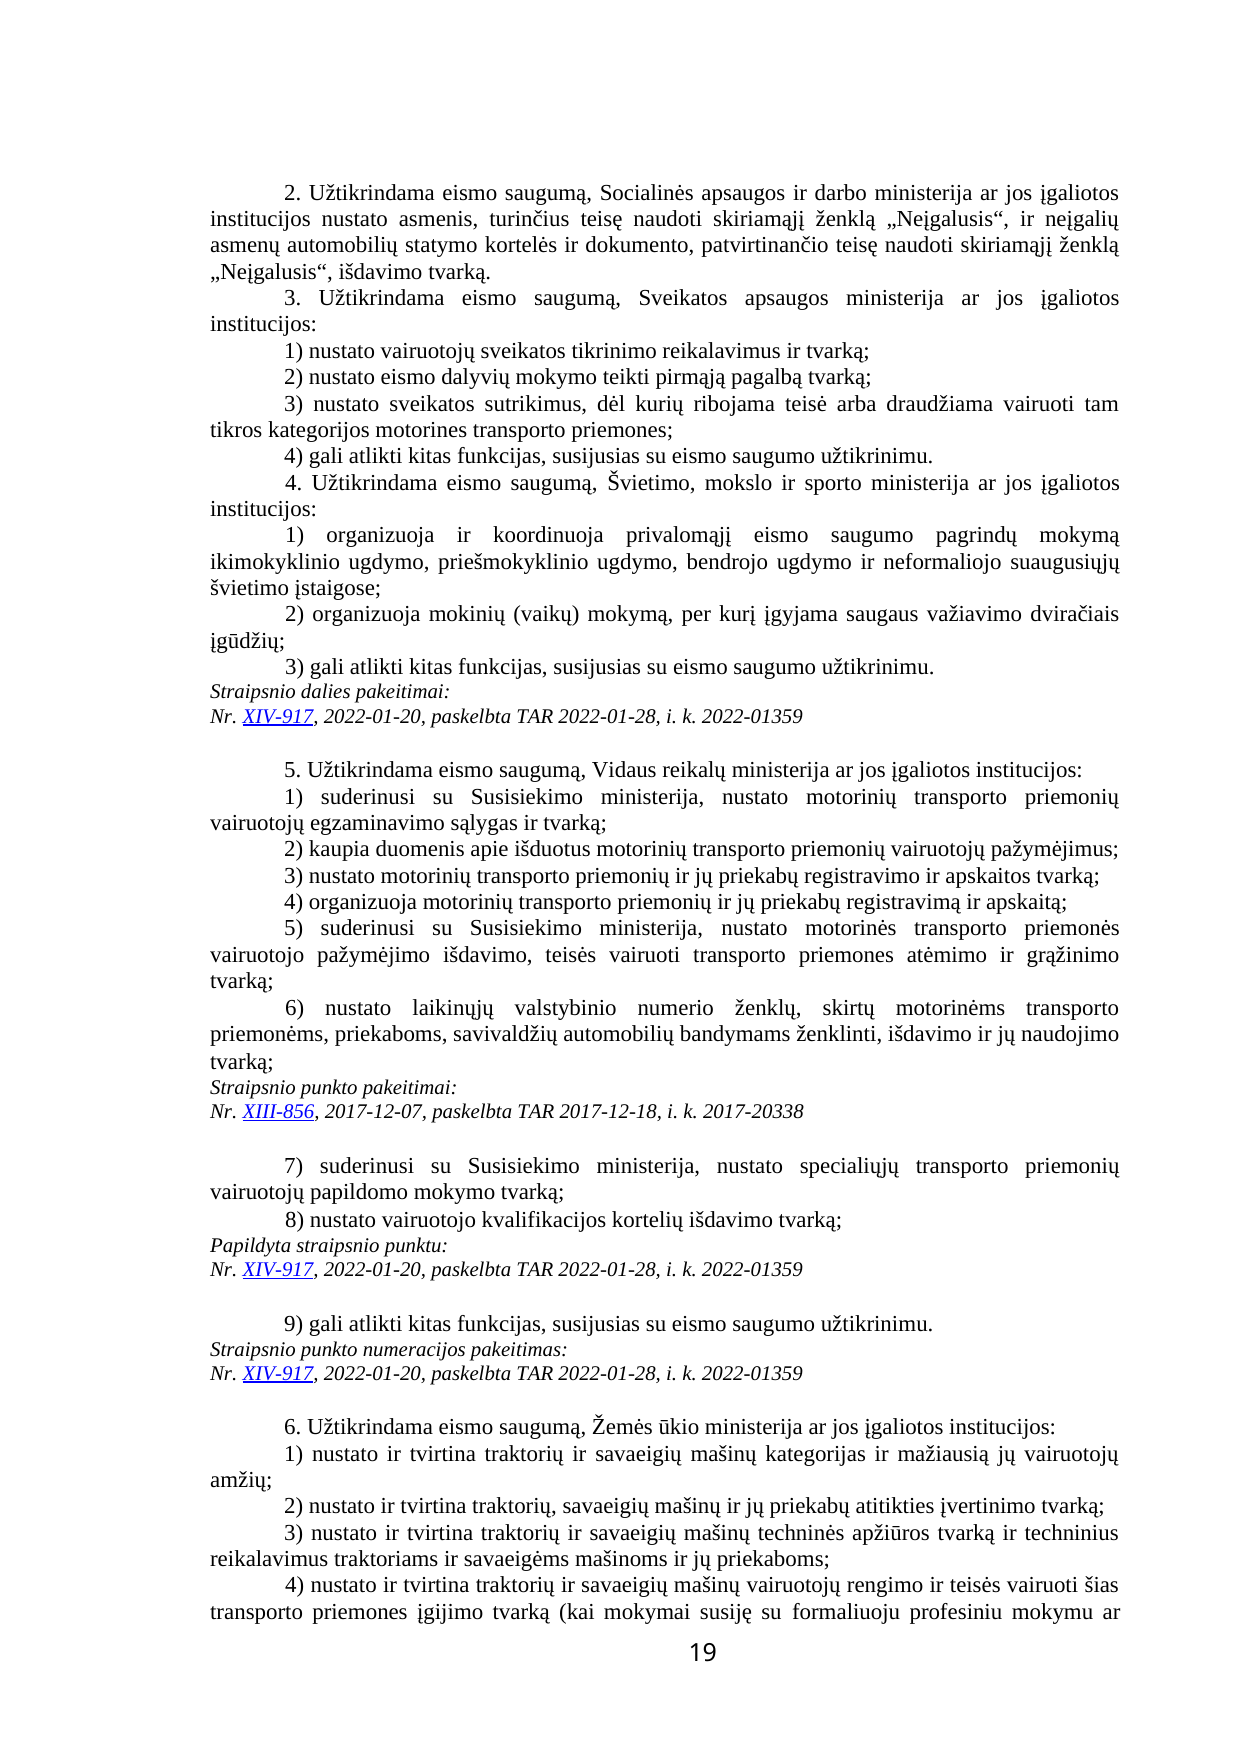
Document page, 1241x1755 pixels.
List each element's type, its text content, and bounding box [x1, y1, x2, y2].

text Nr. XIV-917, 2022-01-20, paskelbta TAR 2022-01-28, i. k. 2022-01359 [210, 1257, 1120, 1281]
text 4. Užtikrindama eismo saugumą, Švietimo, mokslo ir sporto ministerija ar jos įgaliotos institucijos: [210, 469, 1120, 521]
text 4) nustato ir tvirtina traktorių ir savaeigių mašinų vairuotojų rengimo ir teisės vairuoti šias transporto priemones įgijimo tvarką (kai mokymai susiję su formaliuoju profesiniu mokymu ar [210, 1572, 1120, 1624]
text 8) nustato vairuotojo kvalifikacijos kortelių išdavimo tvarką; [210, 1204, 1120, 1233]
text Straipsnio punkto pakeitimai: [210, 1075, 1120, 1099]
text Straipsnio punkto numeracijos pakeitimas: [210, 1337, 1120, 1361]
text 3) nustato ir tvirtina traktorių ir savaeigių mašinų techninės apžiūros tvarką ir techninius reikalavimus traktoriams ir savaeigėms mašinoms ir jų priekaboms; [210, 1519, 1120, 1572]
text 1) suderinusi su Susisiekimo ministerija, nustato motorinių transporto priemonių vairuotojų egzaminavimo sąlygas ir tvarką; [210, 783, 1120, 835]
text 1) organizuoja ir koordinuoja privalomąjį eismo saugumo pagrindų mokymą ikimokyklinio ugdymo, priešmokyklinio ugdymo, bendrojo ugdymo ir neformaliojo suaugusiųjų švietimo įstaigose; [210, 521, 1120, 600]
text 4) gali atlikti kitas funkcijas, susijusias su eismo saugumo užtikrinimu. [210, 442, 1120, 469]
text Nr. XIV-917, 2022-01-20, paskelbta TAR 2022-01-28, i. k. 2022-01359 [210, 1361, 1120, 1385]
text Papildyta straipsnio punktu: [210, 1233, 1120, 1257]
text Straipsnio dalies pakeitimai: [210, 679, 1120, 703]
text 2) organizuoja mokinių (vaikų) mokymą, per kurį įgyjama saugaus važiavimo dviračiais įgūdžių; [210, 600, 1120, 653]
text Nr. XIII-856, 2017-12-07, paskelbta TAR 2017-12-18, i. k. 2017-20338 [210, 1099, 1120, 1123]
text 1) nustato ir tvirtina traktorių ir savaeigių mašinų kategorijas ir mažiausią jų vairuotojų amžių; [210, 1440, 1120, 1492]
text 2) kaupia duomenis apie išduotus motorinių transporto priemonių vairuotojų pažymėjimus; [210, 835, 1120, 862]
text 3) gali atlikti kitas funkcijas, susijusias su eismo saugumo užtikrinimu. [210, 653, 1120, 679]
text 2) nustato eismo dalyvių mokymo teikti pirmąją pagalbą tvarką; [210, 363, 1120, 389]
text 9) gali atlikti kitas funkcijas, susijusias su eismo saugumo užtikrinimu. [210, 1310, 1120, 1337]
text 1) nustato vairuotojų sveikatos tikrinimo reikalavimus ir tvarką; [210, 337, 1120, 363]
text 3) nustato motorinių transporto priemonių ir jų priekabų registravimo ir apskaitos tvarką; [210, 862, 1120, 888]
text 7) suderinusi su Susisiekimo ministerija, nustato specialiųjų transporto priemonių vairuotojų papildomo mokymo tvarką; [210, 1152, 1120, 1204]
text 3. Užtikrindama eismo saugumą, Sveikatos apsaugos ministerija ar jos įgaliotos institucijos: [210, 284, 1120, 337]
text 6) nustato laikinųjų valstybinio numerio ženklų, skirtų motorinėms transporto priemonėms, priekaboms, savivaldžių automobilių bandymams ženklinti, išdavimo ir jų naudojimo tvarką; [210, 993, 1120, 1075]
text 6. Užtikrindama eismo saugumą, Žemės ūkio ministerija ar jos įgaliotos institucijos: [210, 1413, 1120, 1440]
text 3) nustato sveikatos sutrikimus, dėl kurių ribojama teisė arba draudžiama vairuoti tam tikros kategorijos motorines transporto priemones; [210, 389, 1120, 442]
text 2. Užtikrindama eismo saugumą, Socialinės apsaugos ir darbo ministerija ar jos įgaliotos institucijos nustato asmenis, turinčius teisę naudoti skiriamąjį ženklą „Neįgalusis“, ir neįgalių asmenų automobilių statymo kortelės ir dokumento, patvirtinančio teisę naudoti skiriamąjį ženklą „Neįgalusis“, išdavimo tvarką. [210, 179, 1120, 284]
text Nr. XIV-917, 2022-01-20, paskelbta TAR 2022-01-28, i. k. 2022-01359 [210, 703, 1120, 728]
text 5. Užtikrindama eismo saugumą, Vidaus reikalų ministerija ar jos įgaliotos institucijos: [210, 756, 1120, 783]
text 2) nustato ir tvirtina traktorių, savaeigių mašinų ir jų priekabų atitikties įvertinimo tvarką; [210, 1492, 1120, 1519]
text 5) suderinusi su Susisiekimo ministerija, nustato motorinės transporto priemonės vairuotojo pažymėjimo išdavimo, teisės vairuoti transporto priemones atėmimo ir grąžinimo tvarką; [210, 914, 1120, 993]
text 4) organizuoja motorinių transporto priemonių ir jų priekabų registravimą ir apskaitą; [210, 888, 1120, 914]
